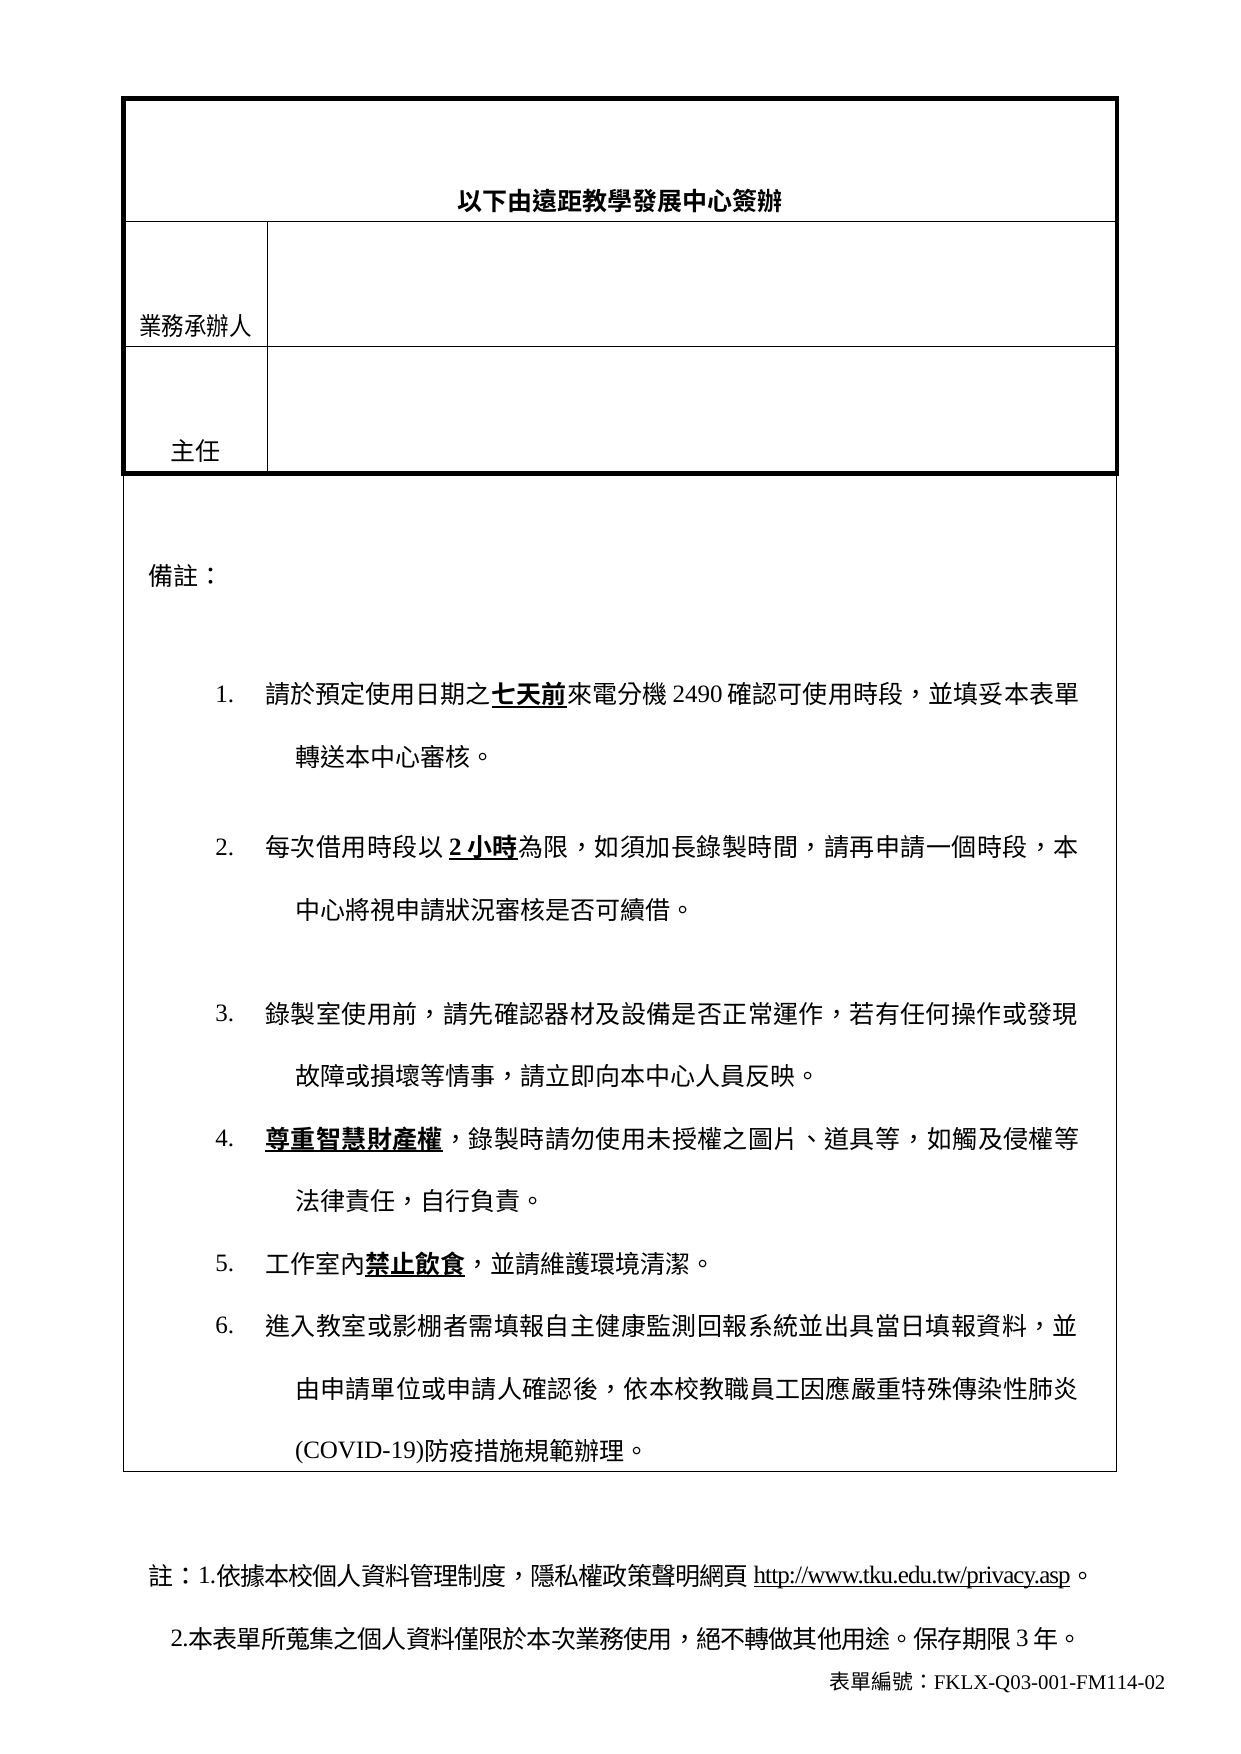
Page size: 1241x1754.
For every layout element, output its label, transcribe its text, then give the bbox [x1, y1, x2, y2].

table_cell 主任 [126, 347, 267, 471]
table_cell 備註： 請於預定使用日期之七天前來電分機2490確認可使用時段，並填妥本表單轉送本中心審核。 每次借用時段以2小時為限，如須加長錄製時間，請再申請一個時段，本中心將視申請狀況審核是否可續借。 錄製室使用前，請先確認器材及設備是否正常運作，若有任何操作或發現故障或損壞等情事，請立即向本中心人員反映。 尊重智慧財產權，錄製時請勿使用未授權之圖片、道具等，如觸及侵權等法律責任，自行負責。 工作室內禁止飲食，並請維護環境清潔。 進入教室或影棚者需填報自主健康監測回報系統並出具當日填報資料，並由申請單位或申請人確認後，依本校教職員工因應嚴重特殊傳染性肺炎(COVID-19)防疫措施規範辦理。 [124, 476, 1116, 1471]
table_cell 以下由遠距教學發展中心簽辦 [126, 101, 1115, 221]
table_cell 業務承辦人 [126, 222, 267, 346]
table_cell [268, 222, 1115, 346]
text 註：1.依據本校個人資料管理制度，隱私權政策聲明網頁http://www.tku.edu.tw/privacy.asp。 [119, 1533, 1165, 1596]
table_cell [268, 347, 1115, 471]
text 2.本表單所蒐集之個人資料僅限於本次業務使用，絕不轉做其他用途。保存期限3年。 [119, 1596, 1165, 1658]
